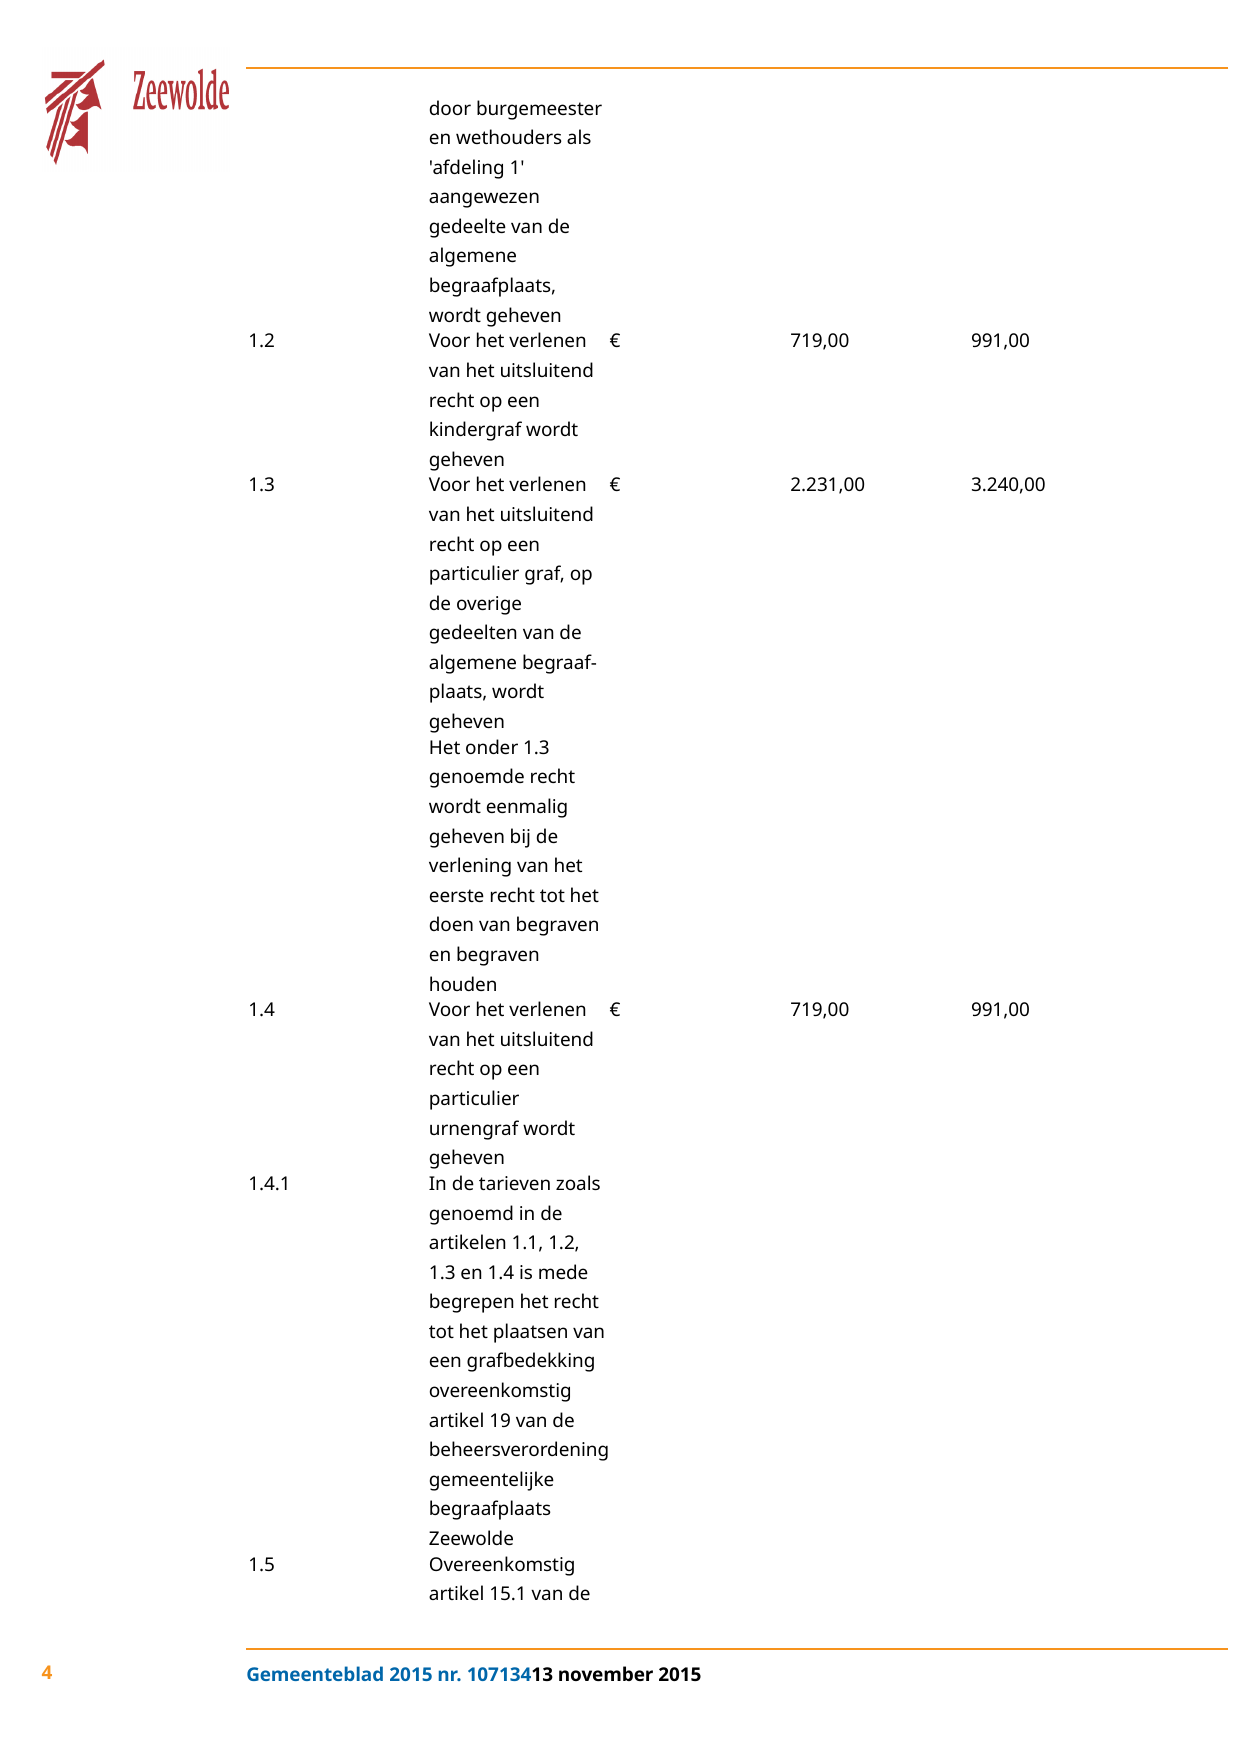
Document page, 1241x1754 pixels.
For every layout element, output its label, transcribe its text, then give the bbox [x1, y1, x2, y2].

table_cell 2.231,00 [790, 472, 971, 734]
table_cell [609, 734, 790, 996]
table_cell [790, 1551, 971, 1606]
table_cell Overeenkomstig artikel 15.1 van de [429, 1551, 609, 1606]
picture [41, 47, 231, 172]
table_cell 719,00 [790, 996, 971, 1170]
table_cell In de tarieven zoals genoemd in de artikelen 1.1, 1.2, 1.3 en 1.4 is mede begrepen het recht tot het plaatsen van een grafbedekking overeenkomstig artikel 19 van de beheersverordening gemeentelijke begraafplaats Zeewolde [429, 1170, 609, 1551]
table_cell [971, 1170, 1152, 1551]
table_cell € [609, 472, 790, 734]
table_cell [609, 1551, 790, 1606]
table_cell Voor het verlenen van het uitsluitend recht op een particulier urnengraf wordt geheven [429, 996, 609, 1170]
table_cell [971, 95, 1152, 328]
table_cell € [609, 328, 790, 472]
table_cell Voor het verlenen van het uitsluitend recht op een particulier graf, op de overige gedeelten van de algemene begraaf­plaats, wordt geheven [429, 472, 609, 734]
table_cell 1.2 [248, 328, 429, 472]
table_cell [609, 1170, 790, 1551]
table_cell [609, 95, 790, 328]
table_cell 3.240,00 [971, 472, 1152, 734]
table_cell 1.3 [248, 472, 429, 734]
table_cell 1.5 [248, 1551, 429, 1606]
table_cell 991,00 [971, 328, 1152, 472]
table_cell [248, 95, 429, 328]
table_cell € [609, 996, 790, 1170]
table_cell 1.4 [248, 996, 429, 1170]
table_cell 719,00 [790, 328, 971, 472]
table_cell [790, 1170, 971, 1551]
table_cell 991,00 [971, 996, 1152, 1170]
table_cell [971, 1551, 1152, 1606]
table_cell Voor het verlenen van het uitsluitend recht op een kindergraf wordt geheven [429, 328, 609, 472]
table_cell Het onder 1.3 genoemde recht wordt eenmalig geheven bij de verlening van het eerste recht tot het doen van begraven en begraven houden [429, 734, 609, 996]
table_cell [971, 734, 1152, 996]
table_cell [790, 734, 971, 996]
table_cell [790, 95, 971, 328]
table_cell [248, 734, 429, 996]
table_cell 1.4.1 [248, 1170, 429, 1551]
table_cell door burgemeester en wethouders als 'afdeling 1' aangewezen gedeelte van de algemene begraafplaats, wordt geheven [429, 95, 609, 328]
